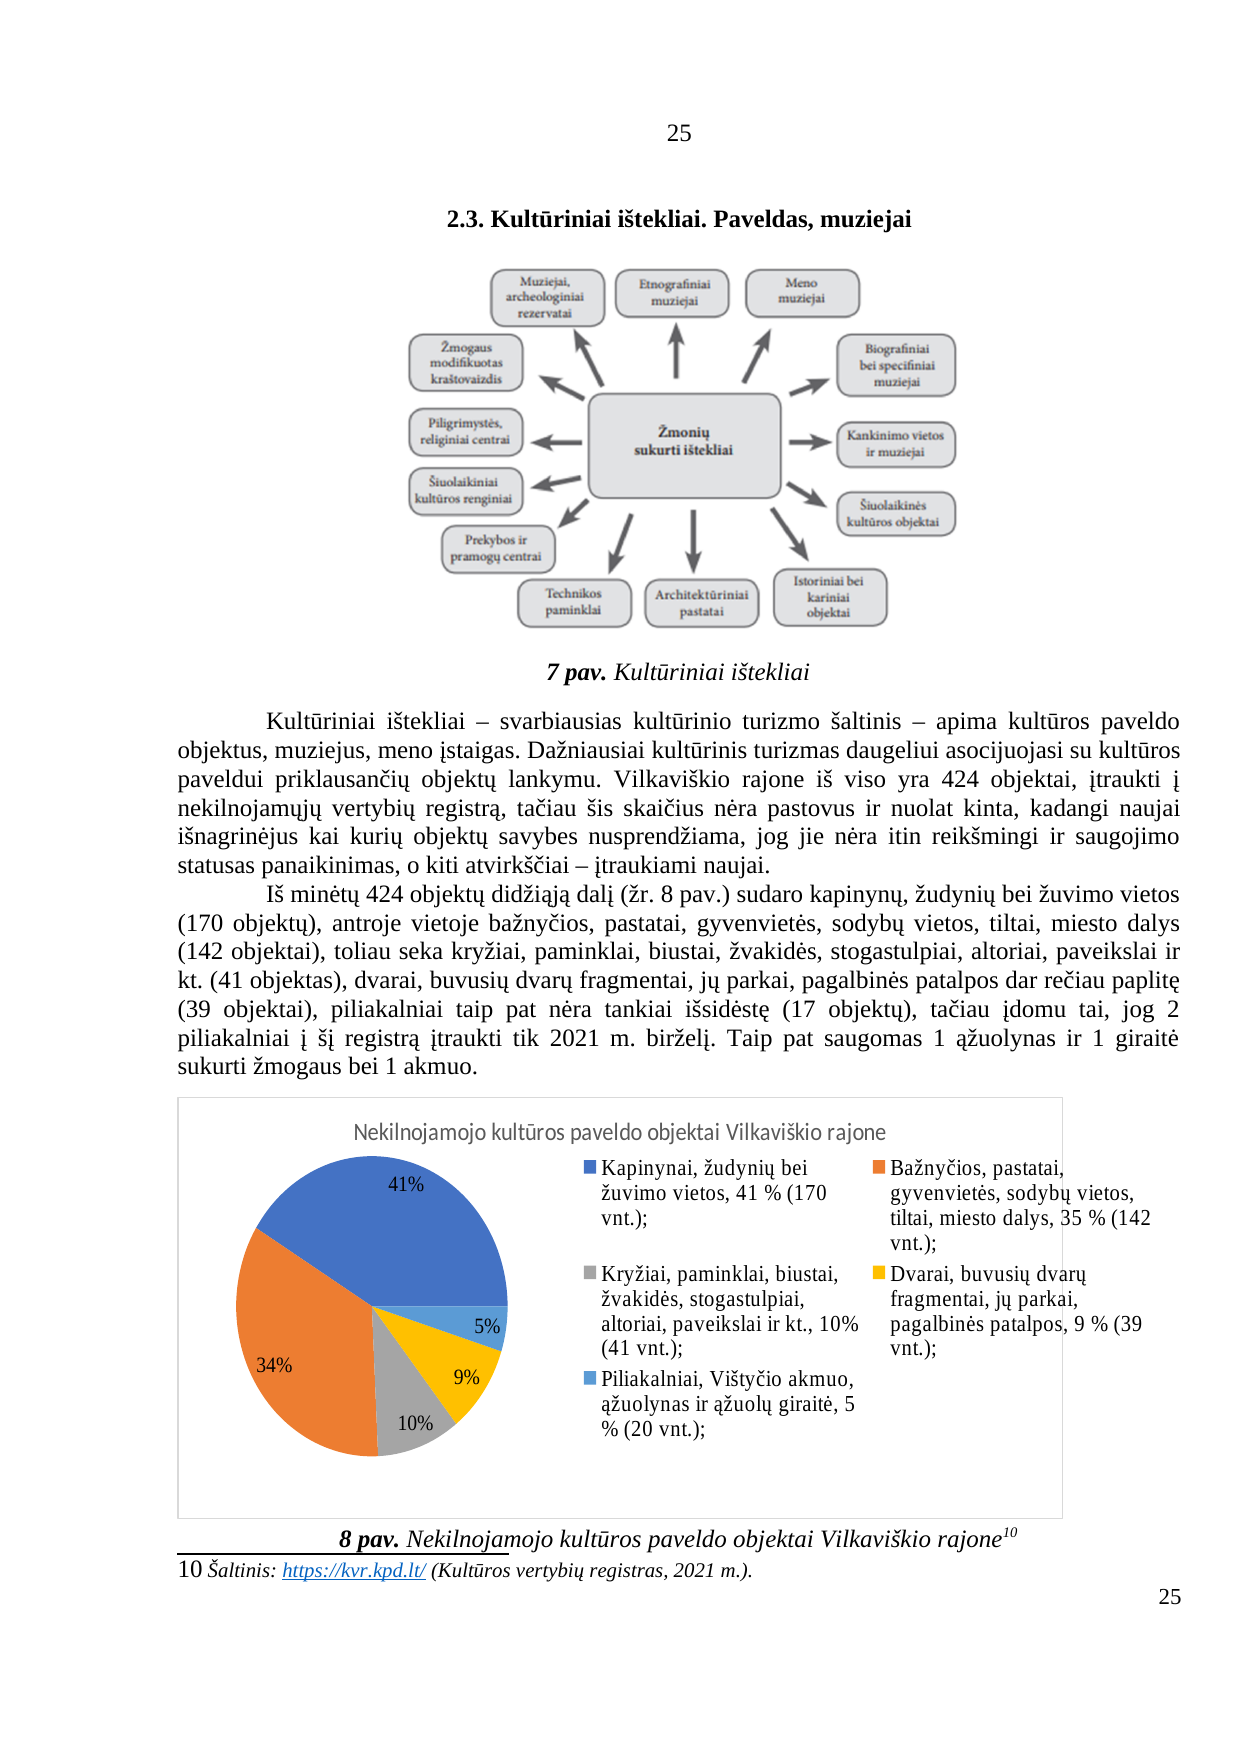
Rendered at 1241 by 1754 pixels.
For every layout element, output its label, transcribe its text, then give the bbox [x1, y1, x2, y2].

text 7 pav. Kultūriniai ištekliai [177, 657, 1181, 685]
subtitle 2.3. Kultūriniai ištekliai. Paveldas, muziejai [177, 204, 1181, 233]
text Iš minėtų 424 objektų didžiąją dalį (žr. 8 pav.) sudaro kapinynų, žudynių bei žuvimo vietos (170 objektų), antroje vietoje bažnyčios, pastatai, gyvenvietės, sodybų vietos, tiltai, miesto dalys (142 objektai), toliau seka kryžiai, paminklai, biustai, žvakidės, stogastulpiai, altoriai, paveikslai ir kt. (41 objektas), dvarai, buvusių dvarų fragmentai, jų parkai, pagalbinės patalpos dar rečiau paplitę (39 objektai), piliakalniai taip pat nėra tankiai išsidėstę (17 objektų), tačiau įdomu tai, jog 2 piliakalniai į šį registrą įtraukti tik 2021 m. birželį. Taip pat saugomas 1 ąžuolynas ir 1 giraitė sukurti žmogaus bei 1 akmuo. [177, 879, 1181, 1080]
text Kultūriniai ištekliai – svarbiausias kultūrinio turizmo šaltinis – apima kultūros paveldo objektus, muziejus, meno įstaigas. Dažniausiai kultūrinis turizmas daugeliui asocijuojasi su kultūros paveldui priklausančių objektų lankymu. Vilkaviškio rajone iš viso yra 424 objektai, įtraukti į nekilnojamųjų vertybių registrą, tačiau šis skaičius nėra pastovus ir nuolat kinta, kadangi naujai išnagrinėjus kai kurių objektų savybes nusprendžiama, jog jie nėra itin reikšmingi ir saugojimo statusas panaikinimas, o kiti atvirkščiai – įtraukiami naujai. [177, 706, 1181, 879]
text Šaltinis: https://kvr.kpd.lt/ (Kultūros vertybių registras, 2021 m.). [177, 1554, 1181, 1583]
text 8 pav. Nekilnojamojo kultūros paveldo objektai Vilkaviškio rajone [177, 1524, 1181, 1552]
